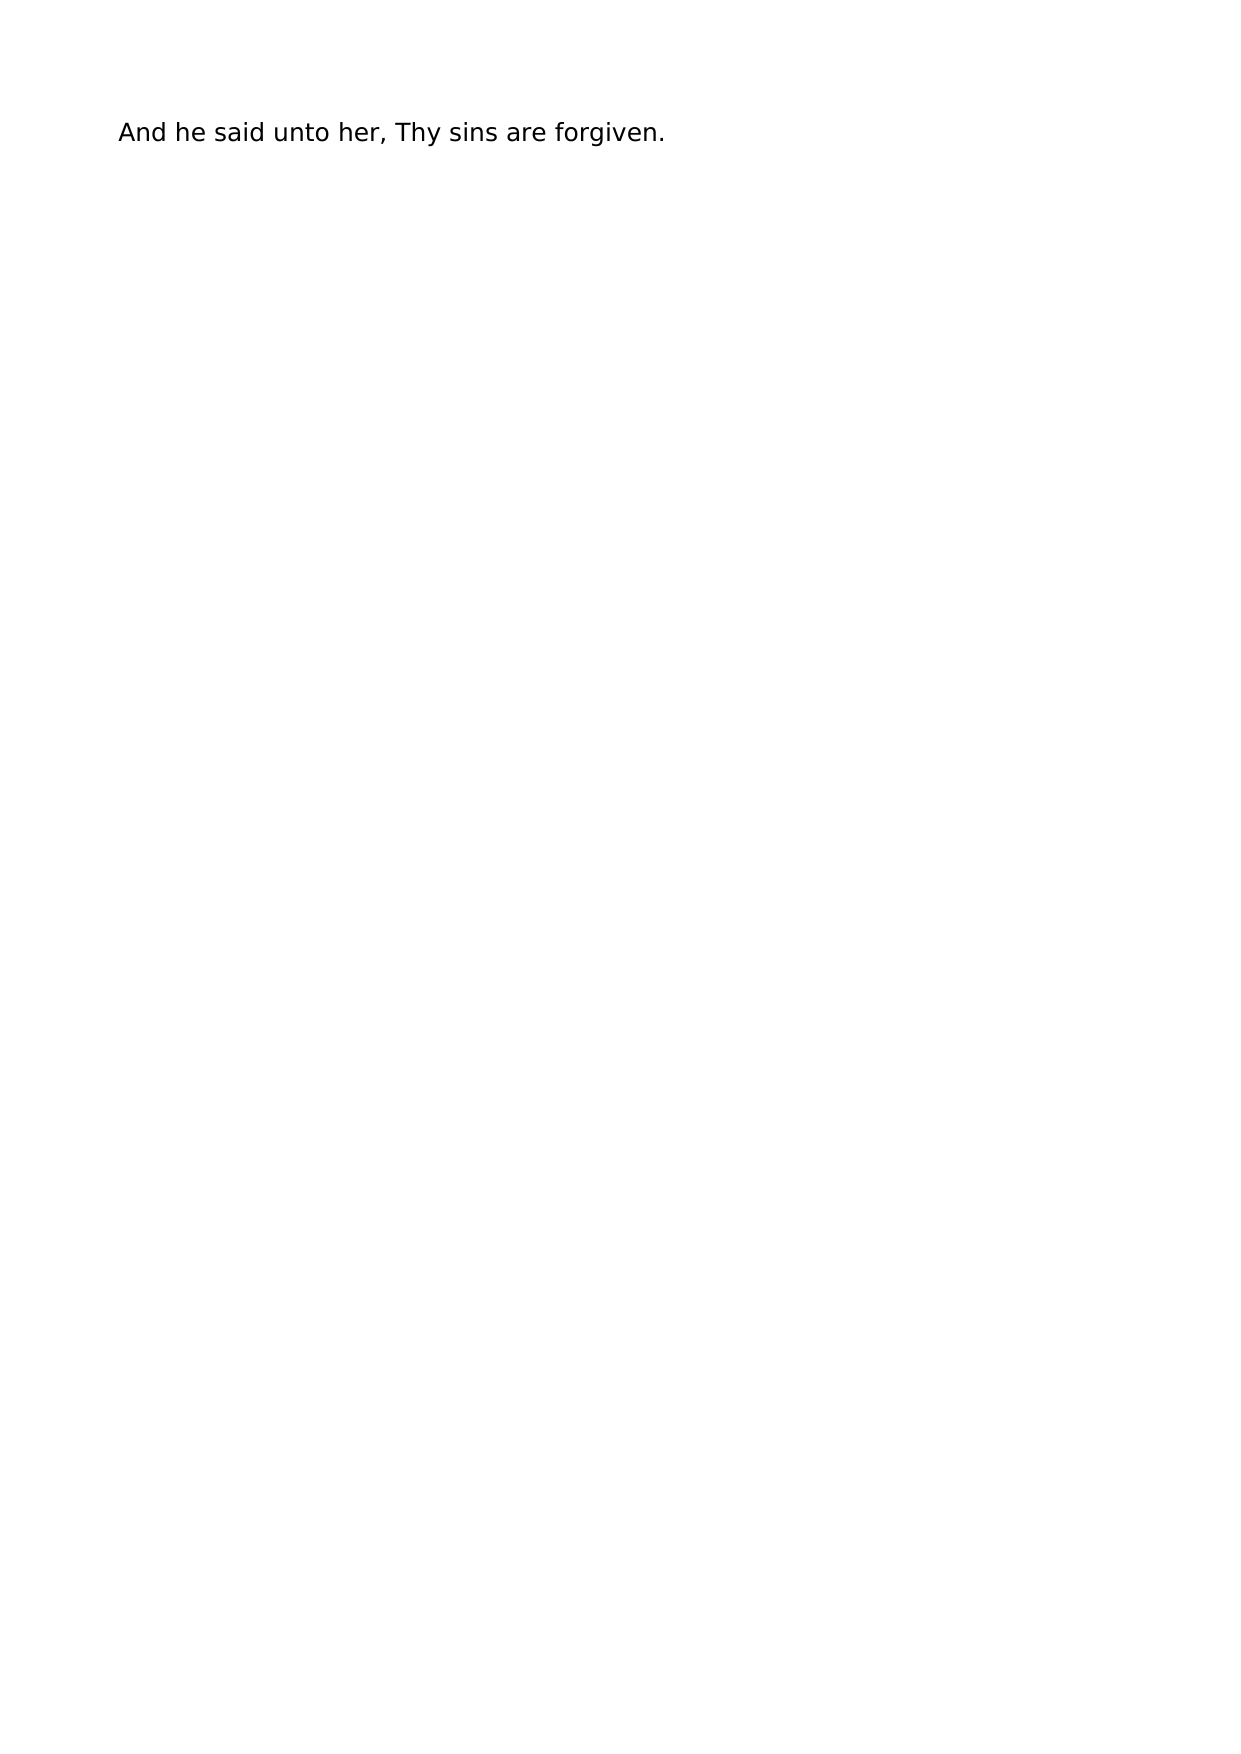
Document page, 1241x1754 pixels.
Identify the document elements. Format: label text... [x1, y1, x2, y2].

text And he said unto her, Thy sins are forgiven. [118, 118, 1122, 147]
